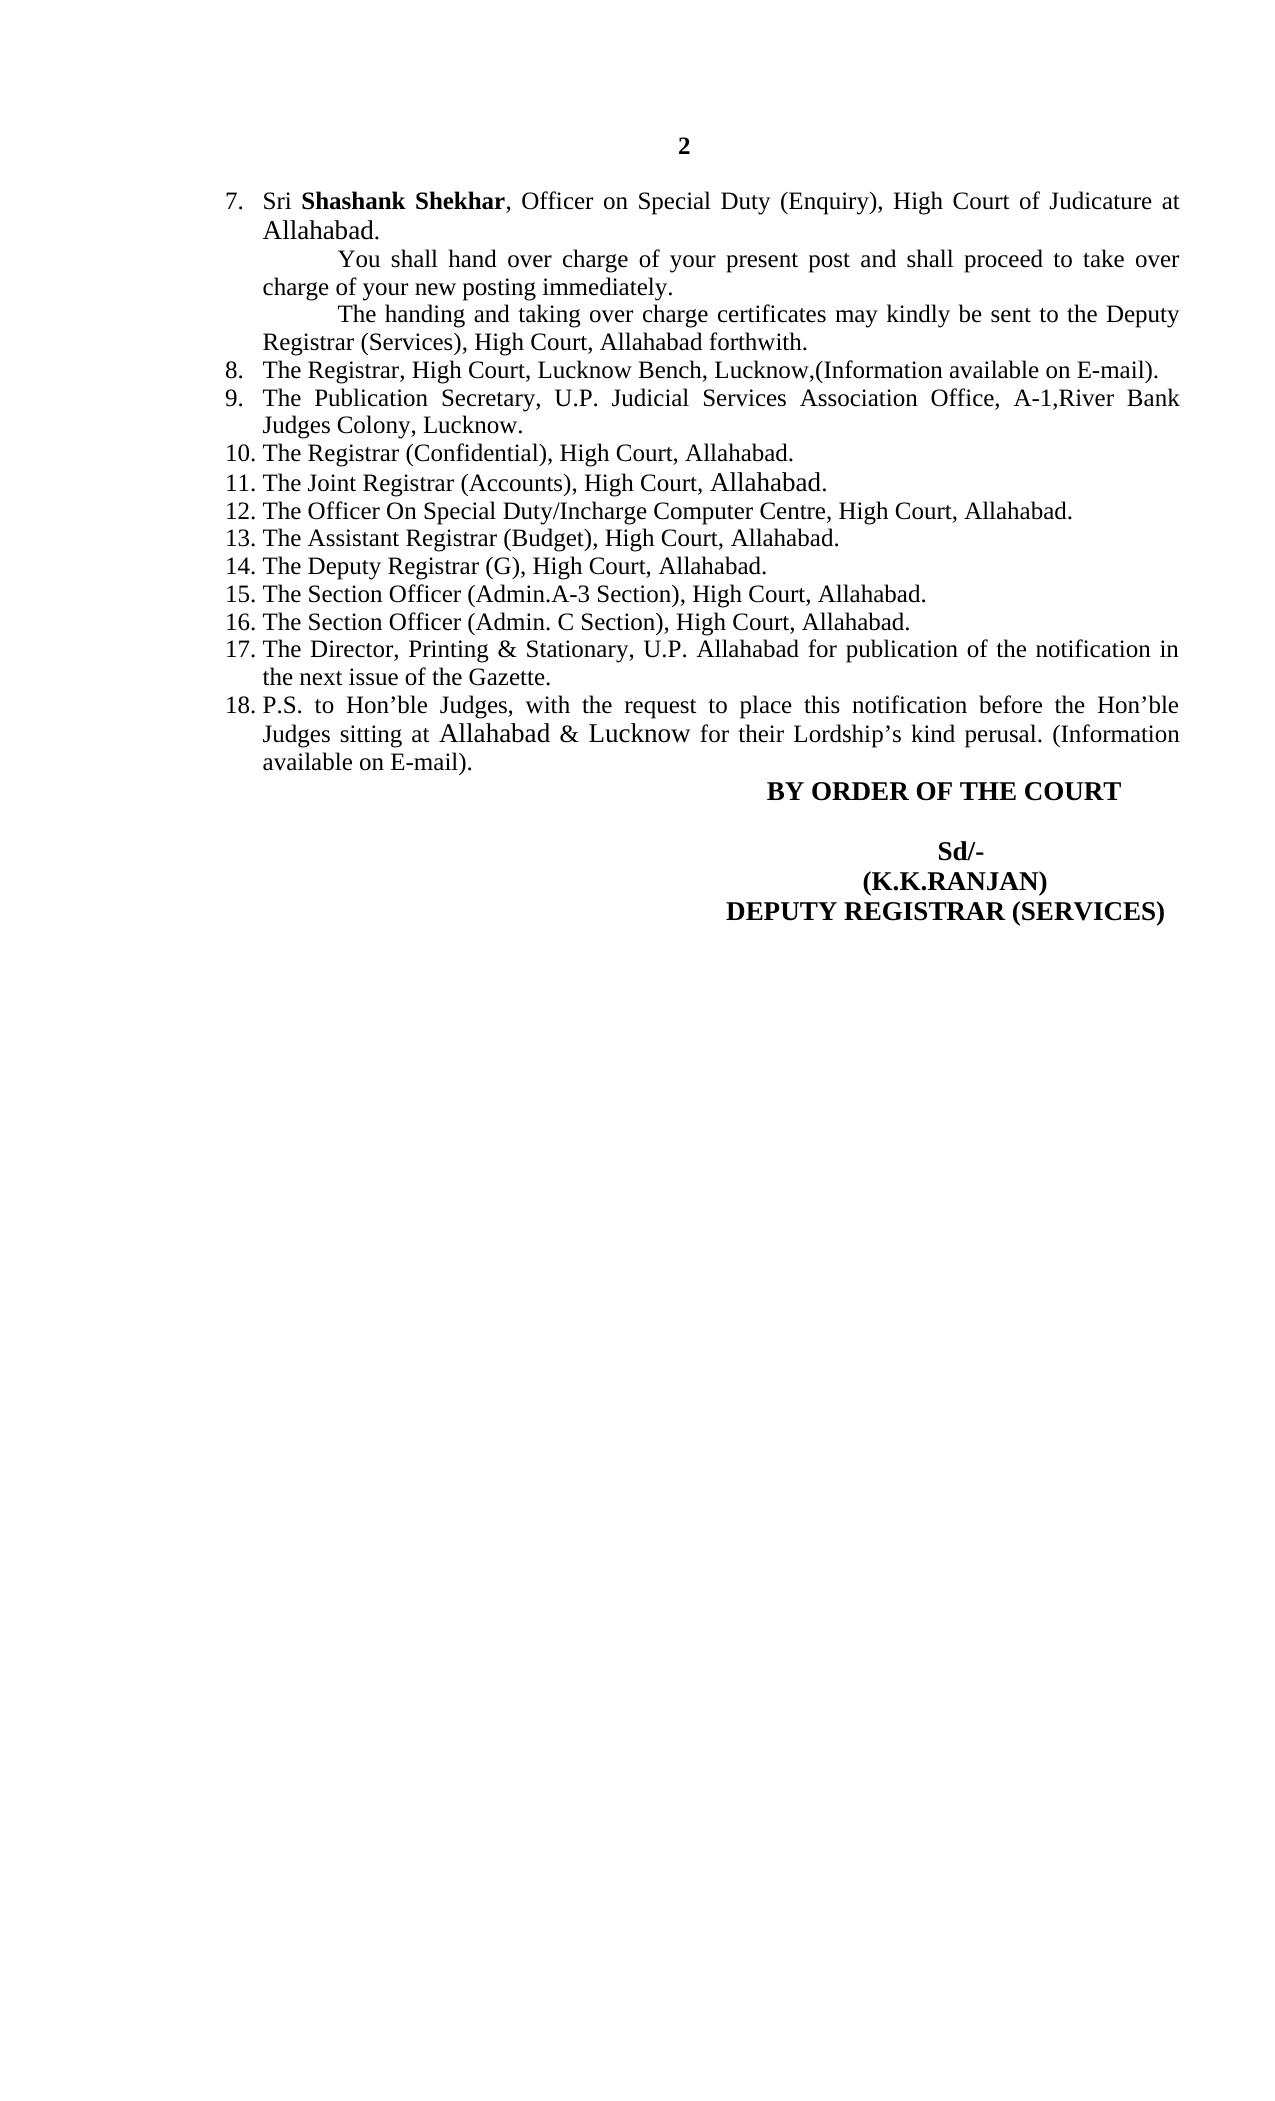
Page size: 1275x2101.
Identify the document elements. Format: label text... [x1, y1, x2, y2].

text DEPUTY REGISTRAR (SERVICES) [187, 896, 1181, 926]
list Sri Shashank Shekhar, Officer on Special Duty (Enquiry), High Court of Judicature at Allahabad. [225, 187, 1181, 245]
list The Joint Registrar (Accounts), High Court, Allahabad. [225, 467, 1181, 497]
list The Director, Printing & Stationary, U.P. Allahabad for publication of the notification in the next issue of the Gazette. [225, 635, 1181, 691]
text You shall hand over charge of your present post and shall proceed to take over charge of your new posting immediately. [262, 245, 1181, 301]
list The Section Officer (Admin. C Section), High Court, Allahabad. [225, 608, 1181, 635]
list The Assistant Registrar (Budget), High Court, Allahabad. [225, 524, 1181, 552]
list The Registrar, High Court, Lucknow Bench, Lucknow,(Information available on E-mail). [225, 356, 1181, 384]
text The handing and taking over charge certificates may kindly be sent to the Deputy Registrar (Services), High Court, Allahabad forthwith. [262, 301, 1181, 356]
text BY ORDER OF THE COURT [712, 776, 1181, 806]
text Sd/- [187, 836, 1181, 866]
text (K.K.RANJAN) [787, 866, 1181, 896]
list The Deputy Registrar (G), High Court, Allahabad. [225, 552, 1181, 580]
list The Officer On Special Duty/Incharge Computer Centre, High Court, Allahabad. [225, 497, 1181, 524]
list The Section Officer (Admin.A-3 Section), High Court, Allahabad. [225, 580, 1181, 608]
list The Registrar (Confidential), High Court, Allahabad. [225, 439, 1181, 467]
list The Publication Secretary, U.P. Judicial Services Association Office, A-1,River Bank Judges Colony, Lucknow. [225, 384, 1181, 439]
list P.S. to Hon’ble Judges, with the request to place this notification before the Hon’ble Judges sitting at Allahabad & Lucknow for their Lordship’s kind perusal. (Information available on E-mail). [225, 691, 1181, 776]
text 2 [187, 132, 1181, 160]
